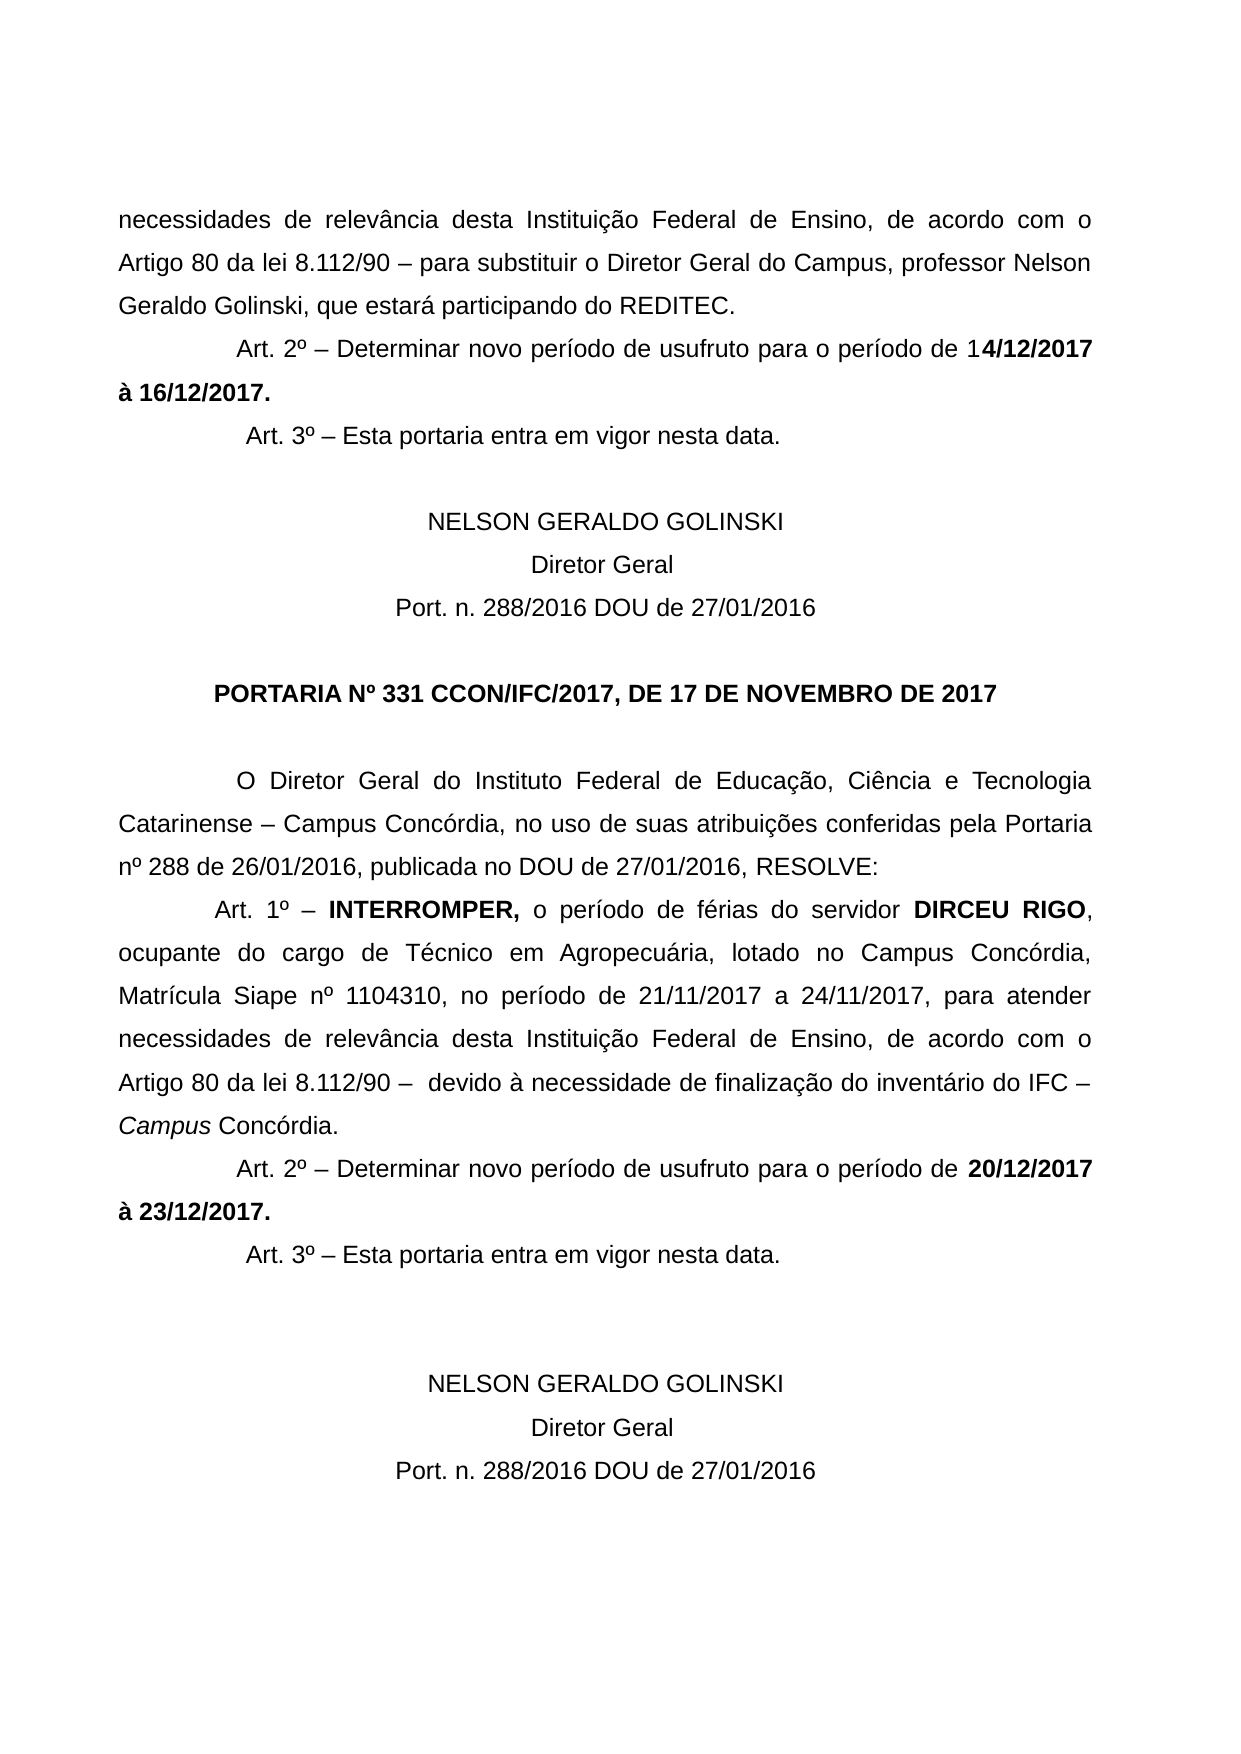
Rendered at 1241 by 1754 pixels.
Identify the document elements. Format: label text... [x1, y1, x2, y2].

text Diretor Geral [118, 1413, 1093, 1441]
text Port. n. 288/2016 DOU de 27/01/2016 [118, 1456, 1093, 1484]
text Art. 1º – INTERROMPER, o período de férias do servidor DIRCEU RIGO, ocupante do cargo de Técnico em Agropecuária, lotado no Campus Concórdia, Matrícula Siape nº 1104310, no período de 21/11/2017 a 24/11/2017, para atender necessidades de relevância desta Instituição Federal de Ensino, de acordo com o Artigo 80 da lei 8.112/90 – devido à necessidade de finalização do inventário do IFC – Campus Concórdia. [118, 895, 1093, 1139]
list Art. 2º – Determinar novo período de usufruto para o período de 14/12/2017 à 16/12/2017. [118, 334, 1093, 406]
text NELSON GERALDO GOLINSKI [118, 1369, 1093, 1398]
text necessidades de relevância desta Instituição Federal de Ensino, de acordo com o Artigo 80 da lei 8.112/90 – para substituir o Diretor Geral do Campus, professor Nelson Geraldo Golinski, que estará participando do REDITEC. [118, 205, 1093, 320]
text NELSON GERALDO GOLINSKI [118, 507, 1093, 536]
text O Diretor Geral do Instituto Federal de Educação, Ciência e Tecnologia Catarinense – Campus Concórdia, no uso de suas atribuições conferidas pela Portaria nº 288 de 26/01/2016, publicada no DOU de 27/01/2016, RESOLVE: [118, 766, 1093, 881]
list Art. 2º – Determinar novo período de usufruto para o período de 20/12/2017 à 23/12/2017. [118, 1154, 1093, 1226]
text Art. 3º – Esta portaria entra em vigor nesta data. [118, 1240, 1093, 1269]
text Diretor Geral [118, 550, 1093, 579]
text Art. 3º – Esta portaria entra em vigor nesta data. [118, 421, 1093, 449]
text Port. n. 288/2016 DOU de 27/01/2016 [118, 593, 1093, 622]
text PORTARIA Nº 331 CCON/IFC/2017, DE 17 DE NOVEMBRO DE 2017 [118, 679, 1093, 708]
